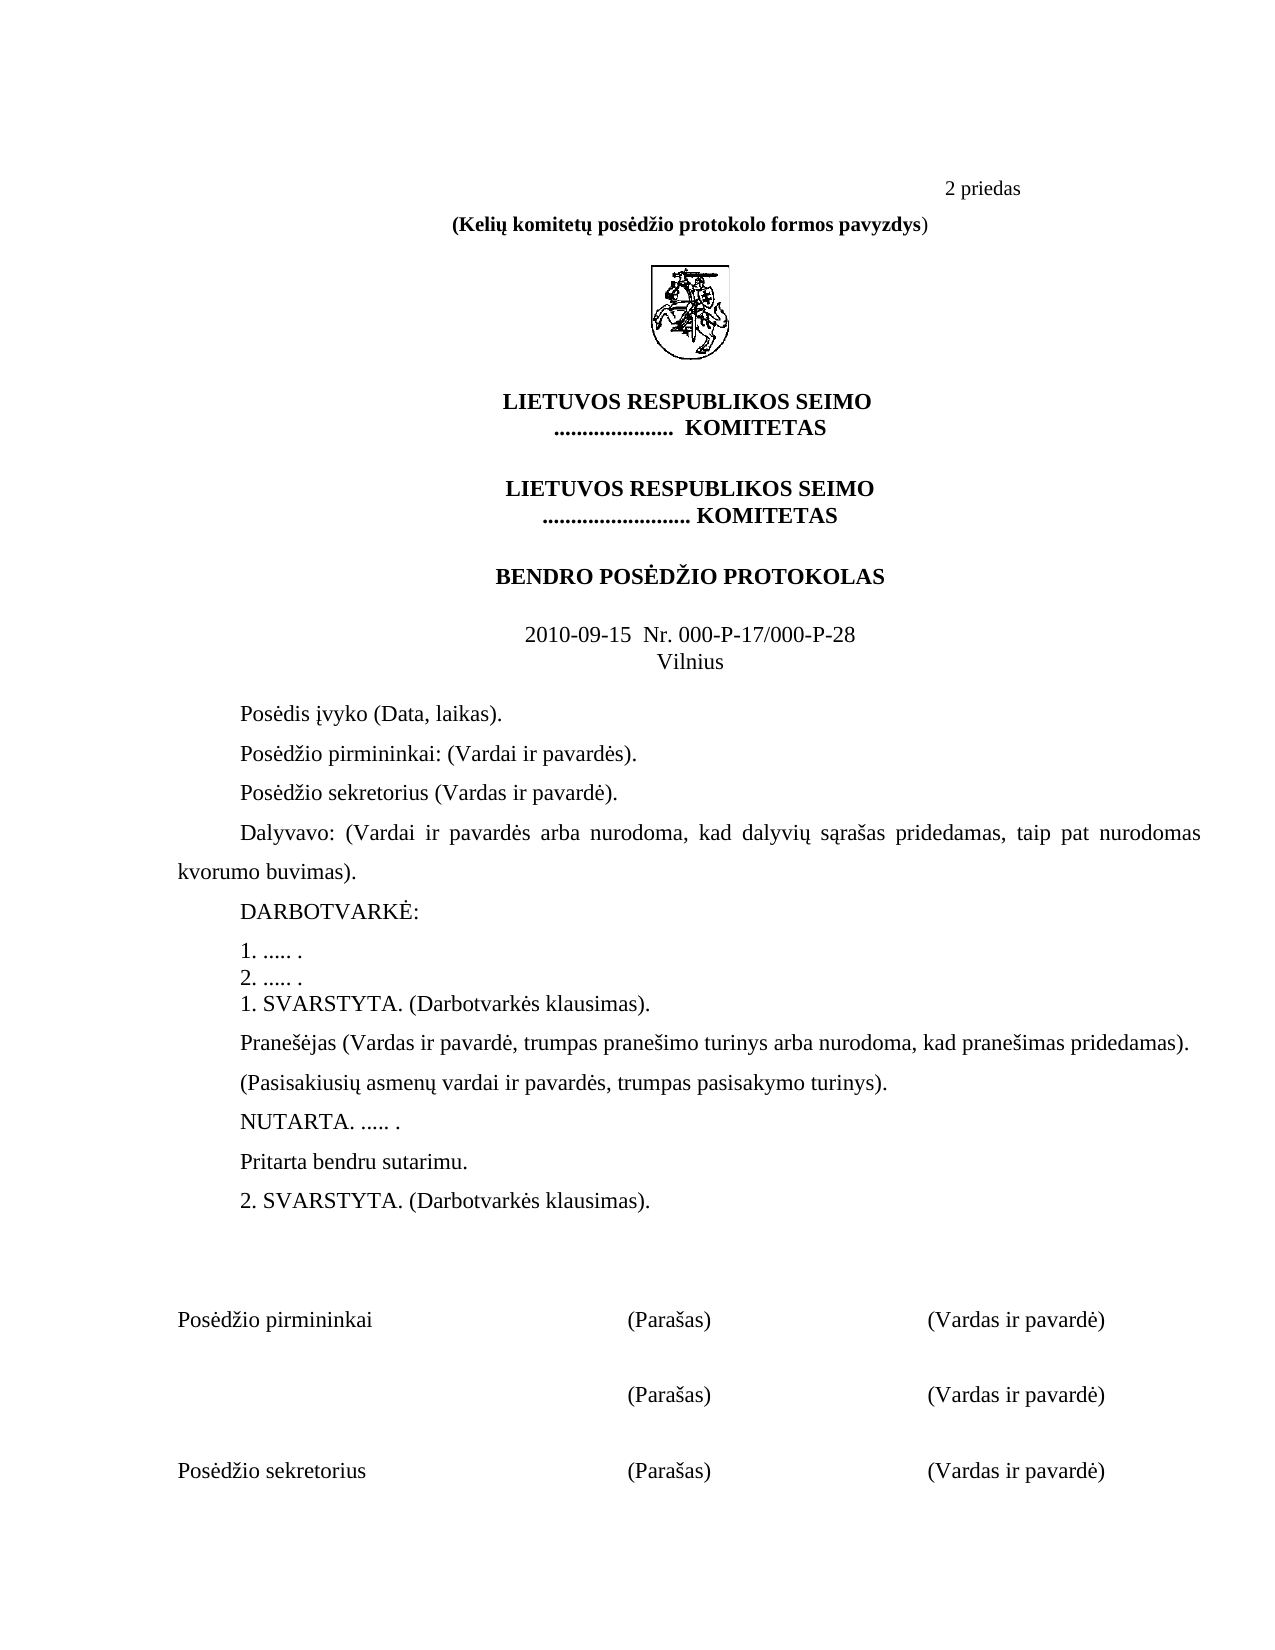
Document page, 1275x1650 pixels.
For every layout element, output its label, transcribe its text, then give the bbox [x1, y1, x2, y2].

text Posėdžio pirmininkai (Parašas) (Vardas ir pavardė) [177, 1306, 1203, 1332]
text 1. ..... . [177, 937, 1203, 964]
text 2 priedas [945, 176, 1203, 200]
text Pritarta bendru sutarimu. [177, 1148, 1203, 1174]
text .......................... KOMITETAS [177, 502, 1203, 528]
text DARBOTVARKĖ: [177, 898, 1203, 924]
text (Pasisakiusių asmenų vardai ir pavardės, trumpas pasisakymo turinys). [177, 1069, 1203, 1095]
text LIETUVOS RESPUBLIKOS SEIMO [177, 388, 1203, 414]
text Posėdžio pirmininkai: (Vardai ir pavardės). [177, 740, 1203, 766]
text (Parašas) (Vardas ir pavardė) [177, 1381, 1203, 1408]
text NUTARTA. ..... . [177, 1108, 1203, 1135]
text Vilnius [177, 648, 1203, 674]
text (Kelių komitetų posėdžio protokolo formos pavyzdys) [177, 212, 1203, 236]
text ..................... KOMITETAS [177, 414, 1203, 441]
text 2. SVARSTYTA. (Darbotvarkės klausimas). [177, 1187, 1203, 1214]
text 2010-09-15 Nr. 000-P-17/000-P-28 [177, 621, 1203, 648]
text BENDRO POSĖDŽIO PROTOKOLAS [177, 563, 1203, 589]
text Dalyvavo: (Vardai ir pavardės arba nurodoma, kad dalyvių sąrašas pridedamas, taip pat nurodomas kvorumo buvimas). [177, 819, 1203, 885]
text 1. SVARSTYTA. (Darbotvarkės klausimas). [177, 990, 1203, 1016]
text Pranešėjas (Vardas ir pavardė, trumpas pranešimo turinys arba nurodoma, kad pranešimas pridedamas). [177, 1029, 1203, 1056]
text Posėdis įvyko (Data, laikas). [177, 700, 1203, 727]
text Posėdžio sekretorius (Parašas) (Vardas ir pavardė) [177, 1457, 1203, 1483]
text 2. ..... . [177, 964, 1203, 990]
text LIETUVOS RESPUBLIKOS SEIMO [177, 475, 1203, 502]
text Posėdžio sekretorius (Vardas ir pavardė). [177, 779, 1203, 806]
